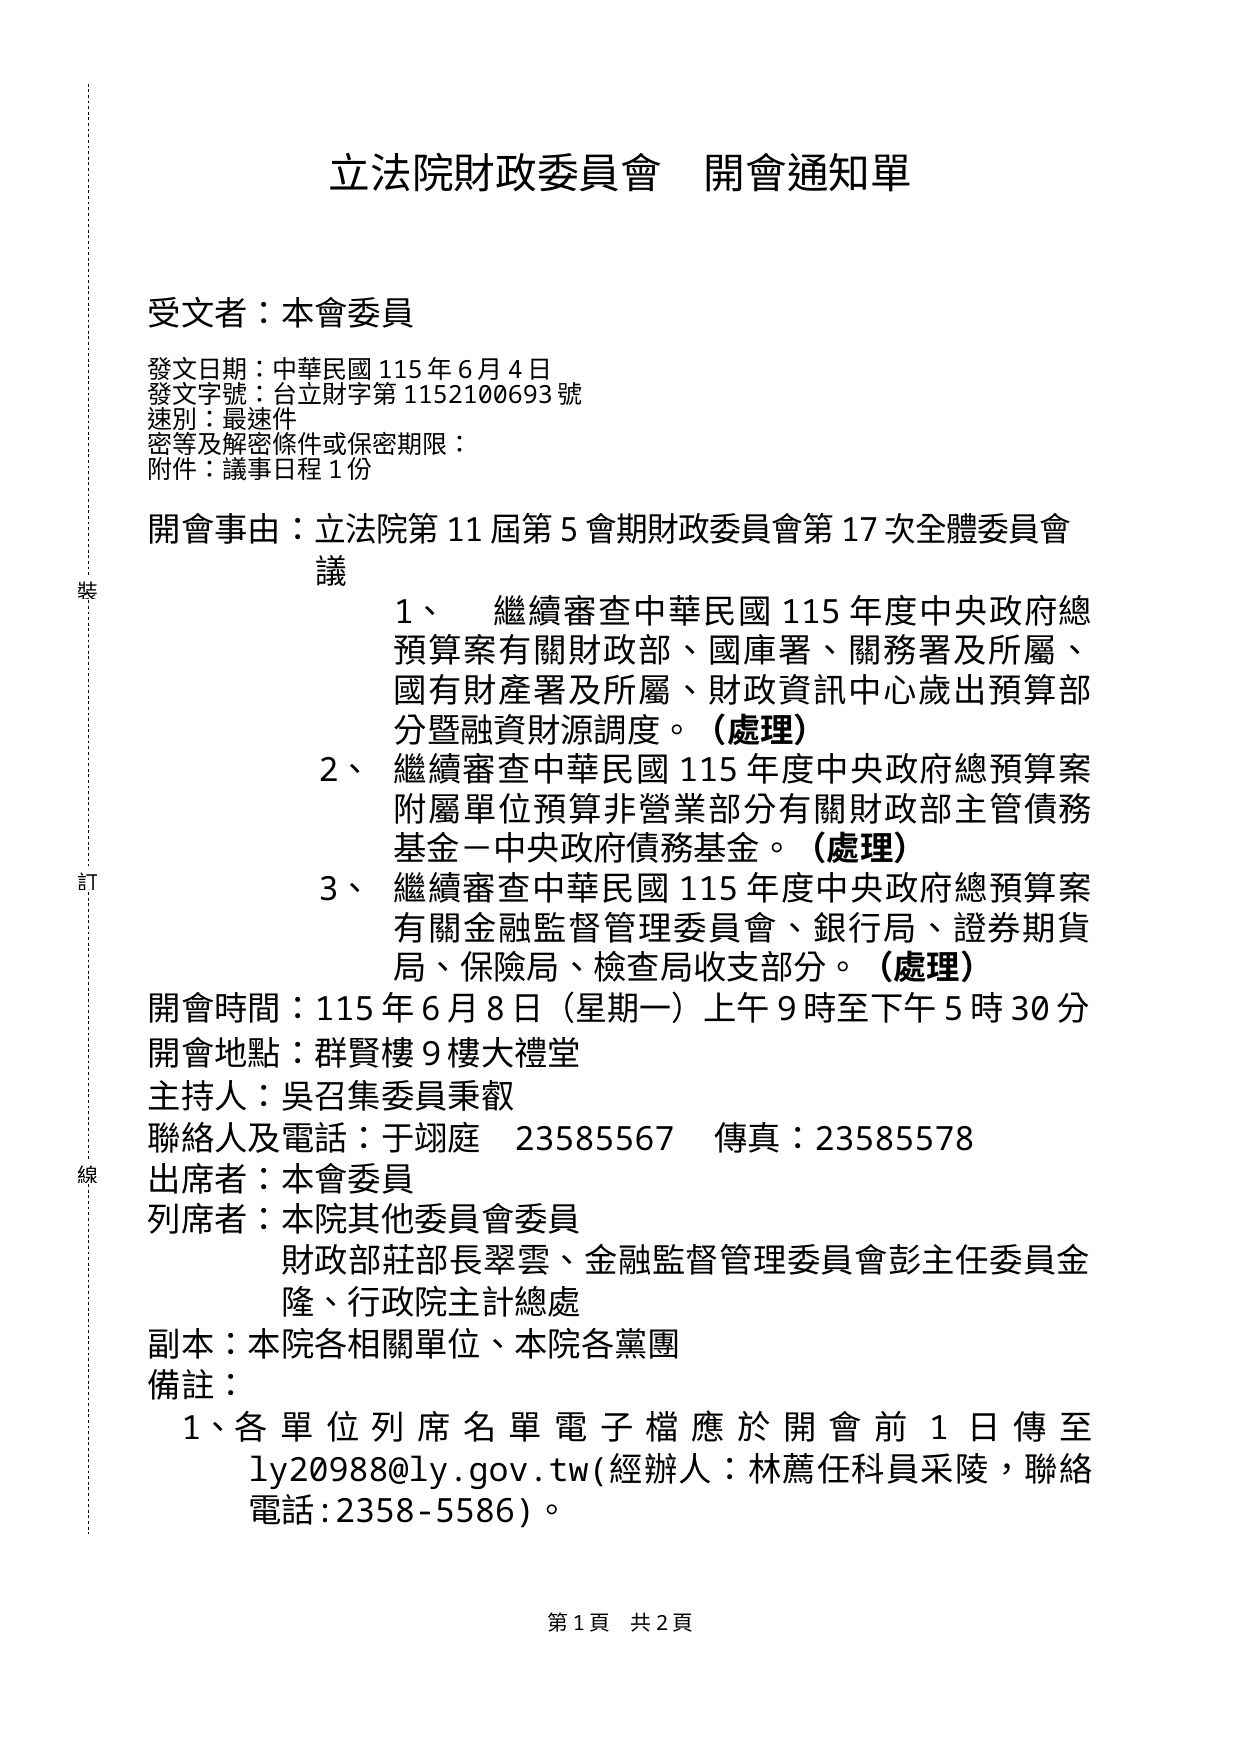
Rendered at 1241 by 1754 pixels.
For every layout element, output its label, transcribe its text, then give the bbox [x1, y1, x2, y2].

text 開會事由：立法院第11屆第5會期財政委員會第17次全體委員會議 [148, 508, 1092, 592]
text 發文字號：台立財字第1152100693號 [148, 383, 1092, 408]
text 聯絡人及電話：于翊庭 23585567 傳真：23585578 [148, 1117, 1092, 1158]
list 繼續審查中華民國115年度中央政府總預算案有關金融監督管理委員會、銀行局、證券期貨局、保險局、檢查局收支部分。（處理） [318, 869, 1092, 987]
text 附件：議事日程1份 [148, 458, 1092, 483]
text 速別：最速件 [148, 408, 1092, 433]
text 財政部莊部長翠雲、金融監督管理委員會彭主任委員金隆、行政院主計總處 [281, 1239, 1092, 1323]
text 密等及解密條件或保密期限： [148, 433, 1092, 458]
text 副本：本院各相關單位、本院各黨團 [148, 1323, 1092, 1364]
list 繼續審查中華民國115年度中央政府總預算案有關財政部、國庫署、關務署及所屬、國有財產署及所屬、財政資訊中心歲出預算部分暨融資財源調度。（處理） [393, 592, 1092, 750]
text 備註： [148, 1364, 1092, 1406]
text 受文者：本會委員 [148, 296, 1092, 333]
text 主持人：吳召集委員秉叡 [148, 1075, 1092, 1117]
list 各單位列席名單電子檔應於開會前1日傳至ly20988@ly.gov.tw(經辦人：林薦任科員采陵，聯絡電話:2358-5586)。 [181, 1406, 1092, 1531]
list 繼續審查中華民國115年度中央政府總預算案附屬單位預算非營業部分有關財政部主管債務基金－中央政府債務基金。（處理） [318, 750, 1092, 869]
text 列席者：本院其他委員會委員 [148, 1200, 1092, 1239]
text 開會地點：群賢樓9樓大禮堂 [148, 1029, 1092, 1075]
title 立法院財政委員會 開會通知單 [148, 158, 1092, 233]
text 出席者：本會委員 [148, 1158, 1092, 1200]
text 開會時間：115年6月8日（星期一）上午9時至下午5時30分 [148, 987, 1092, 1029]
text 發文日期：中華民國115年6月4日 [148, 358, 1092, 383]
